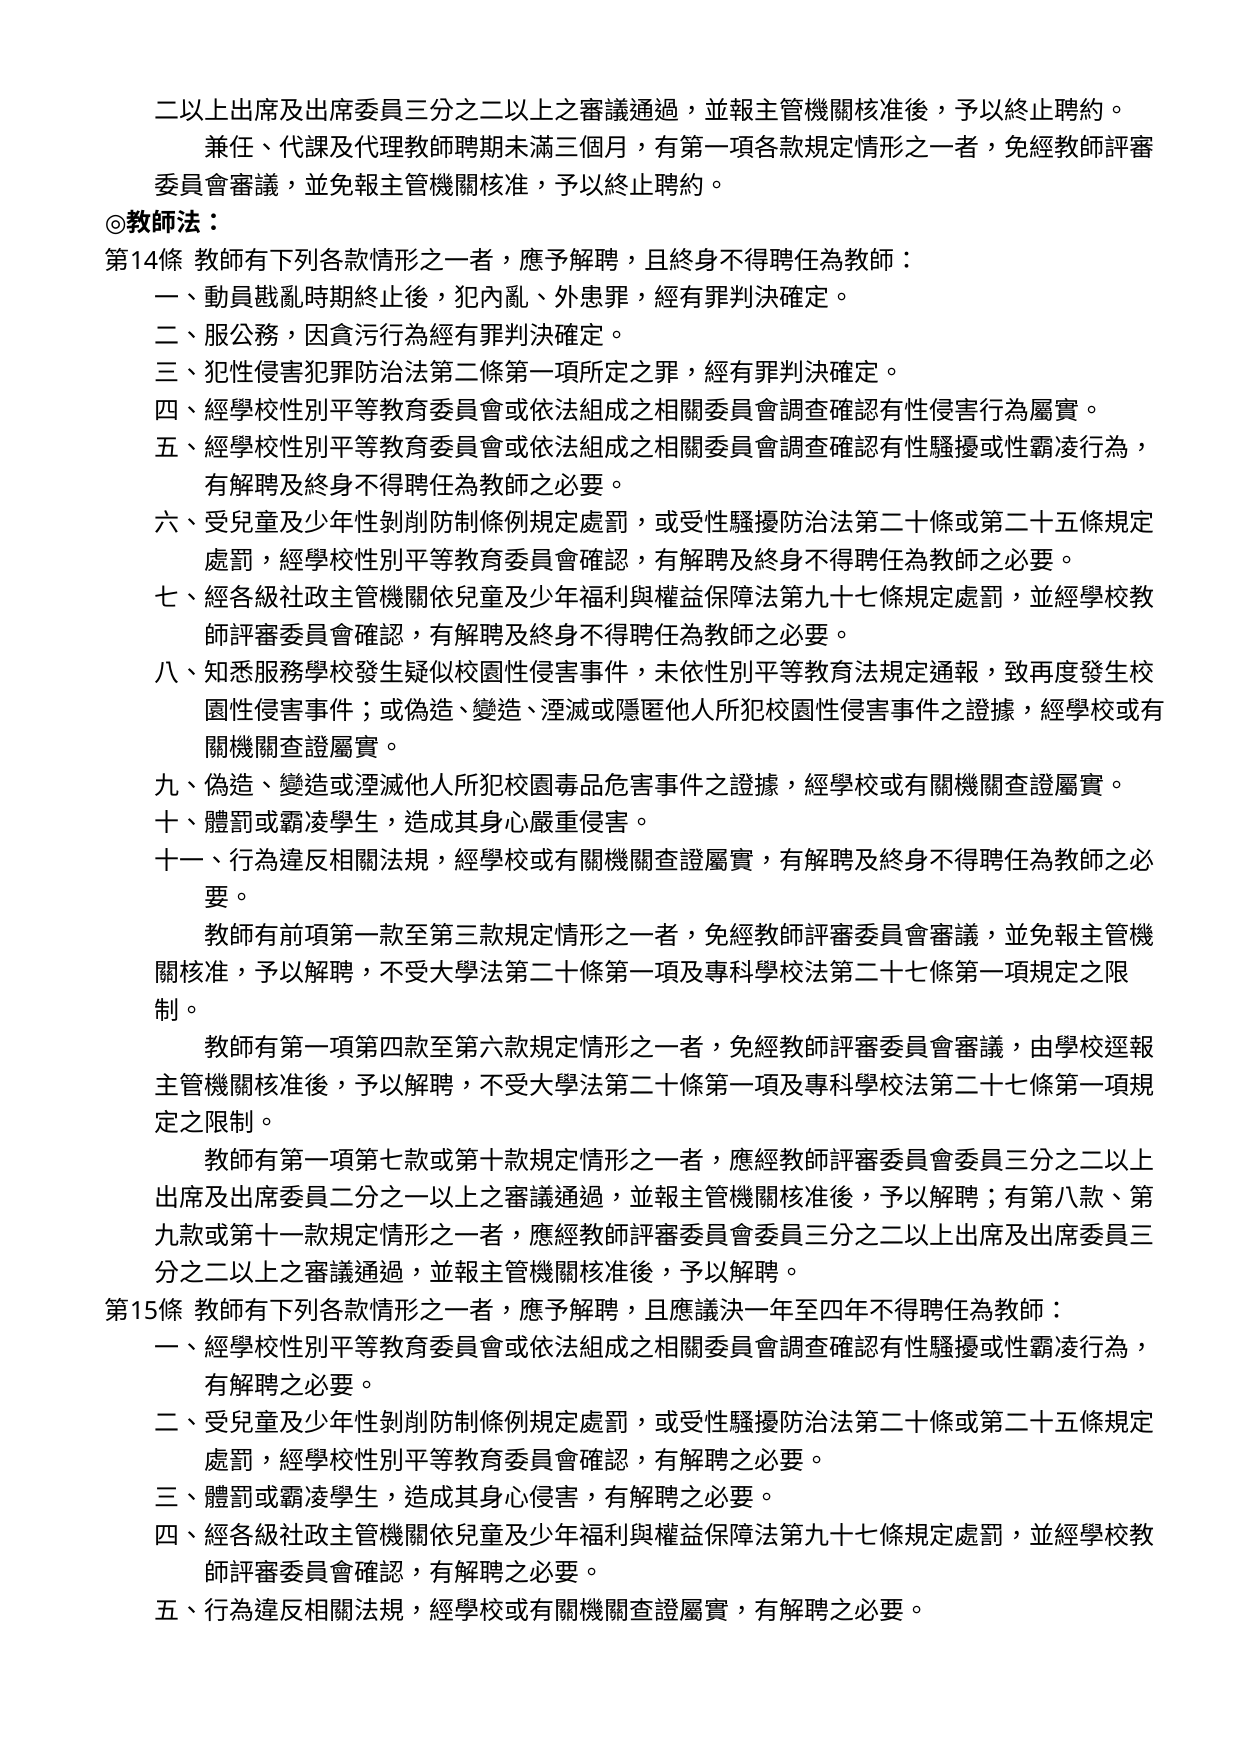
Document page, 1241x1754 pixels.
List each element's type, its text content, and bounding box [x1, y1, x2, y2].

text 第14條 教師有下列各款情形之一者，應予解聘，且終身不得聘任為教師： [104, 239, 1165, 277]
text 教師有前項第一款至第三款規定情形之一者，免經教師評審委員會審議，並免報主管機關核准，予以解聘，不受大學法第二十條第一項及專科學校法第二十七條第一項規定之限制。 [154, 914, 1165, 1027]
text 一、動員戡亂時期終止後，犯內亂、外患罪，經有罪判決確定。 [154, 277, 1165, 314]
text 三、犯性侵害犯罪防治法第二條第一項所定之罪，經有罪判決確定。 [154, 352, 1165, 389]
text 四、經各級社政主管機關依兒童及少年福利與權益保障法第九十七條規定處罰，並經學校教師評審委員會確認，有解聘之必要。 [154, 1514, 1165, 1589]
text 七、經各級社政主管機關依兒童及少年福利與權益保障法第九十七條規定處罰，並經學校教師評審委員會確認，有解聘及終身不得聘任為教師之必要。 [154, 577, 1165, 652]
text 三、體罰或霸凌學生，造成其身心侵害，有解聘之必要。 [154, 1477, 1165, 1514]
text 四、經學校性別平等教育委員會或依法組成之相關委員會調查確認有性侵害行為屬實。 [154, 389, 1165, 427]
text 兼任、代課及代理教師聘期未滿三個月，有第一項各款規定情形之一者，免經教師評審委員會審議，並免報主管機關核准，予以終止聘約。 [154, 127, 1165, 202]
text 教師有第一項第四款至第六款規定情形之一者，免經教師評審委員會審議，由學校逕報主管機關核准後，予以解聘，不受大學法第二十條第一項及專科學校法第二十七條第一項規定之限制。 [154, 1027, 1165, 1139]
text 六、受兒童及少年性剝削防制條例規定處罰，或受性騷擾防治法第二十條或第二十五條規定處罰，經學校性別平等教育委員會確認，有解聘及終身不得聘任為教師之必要。 [154, 502, 1165, 577]
text 二以上出席及出席委員三分之二以上之審議通過，並報主管機關核准後，予以終止聘約。 [154, 89, 1165, 127]
text 五、行為違反相關法規，經學校或有關機關查證屬實，有解聘之必要。 [154, 1589, 1165, 1627]
text 二、受兒童及少年性剝削防制條例規定處罰，或受性騷擾防治法第二十條或第二十五條規定處罰，經學校性別平等教育委員會確認，有解聘之必要。 [154, 1402, 1165, 1477]
text 十一、行為違反相關法規，經學校或有關機關查證屬實，有解聘及終身不得聘任為教師之必要。 [154, 839, 1165, 914]
text 第15條 教師有下列各款情形之一者，應予解聘，且應議決一年至四年不得聘任為教師： [104, 1289, 1165, 1327]
text ◎教師法： [104, 202, 1165, 239]
text 一、經學校性別平等教育委員會或依法組成之相關委員會調查確認有性騷擾或性霸凌行為，有解聘之必要。 [154, 1327, 1165, 1402]
text 教師有第一項第七款或第十款規定情形之一者，應經教師評審委員會委員三分之二以上出席及出席委員二分之一以上之審議通過，並報主管機關核准後，予以解聘；有第八款、第九款或第十一款規定情形之一者，應經教師評審委員會委員三分之二以上出席及出席委員三分之二以上之審議通過，並報主管機關核准後，予以解聘。 [154, 1139, 1165, 1289]
text 十、體罰或霸凌學生，造成其身心嚴重侵害。 [154, 802, 1165, 839]
text 八、知悉服務學校發生疑似校園性侵害事件，未依性別平等教育法規定通報，致再度發生校園性侵害事件；或偽造、變造、湮滅或隱匿他人所犯校園性侵害事件之證據，經學校或有關機關查證屬實。 [154, 652, 1165, 764]
text 二、服公務，因貪污行為經有罪判決確定。 [154, 314, 1165, 352]
text 九、偽造、變造或湮滅他人所犯校園毒品危害事件之證據，經學校或有關機關查證屬實。 [154, 764, 1165, 802]
text 五、經學校性別平等教育委員會或依法組成之相關委員會調查確認有性騷擾或性霸凌行為，有解聘及終身不得聘任為教師之必要。 [154, 427, 1165, 502]
